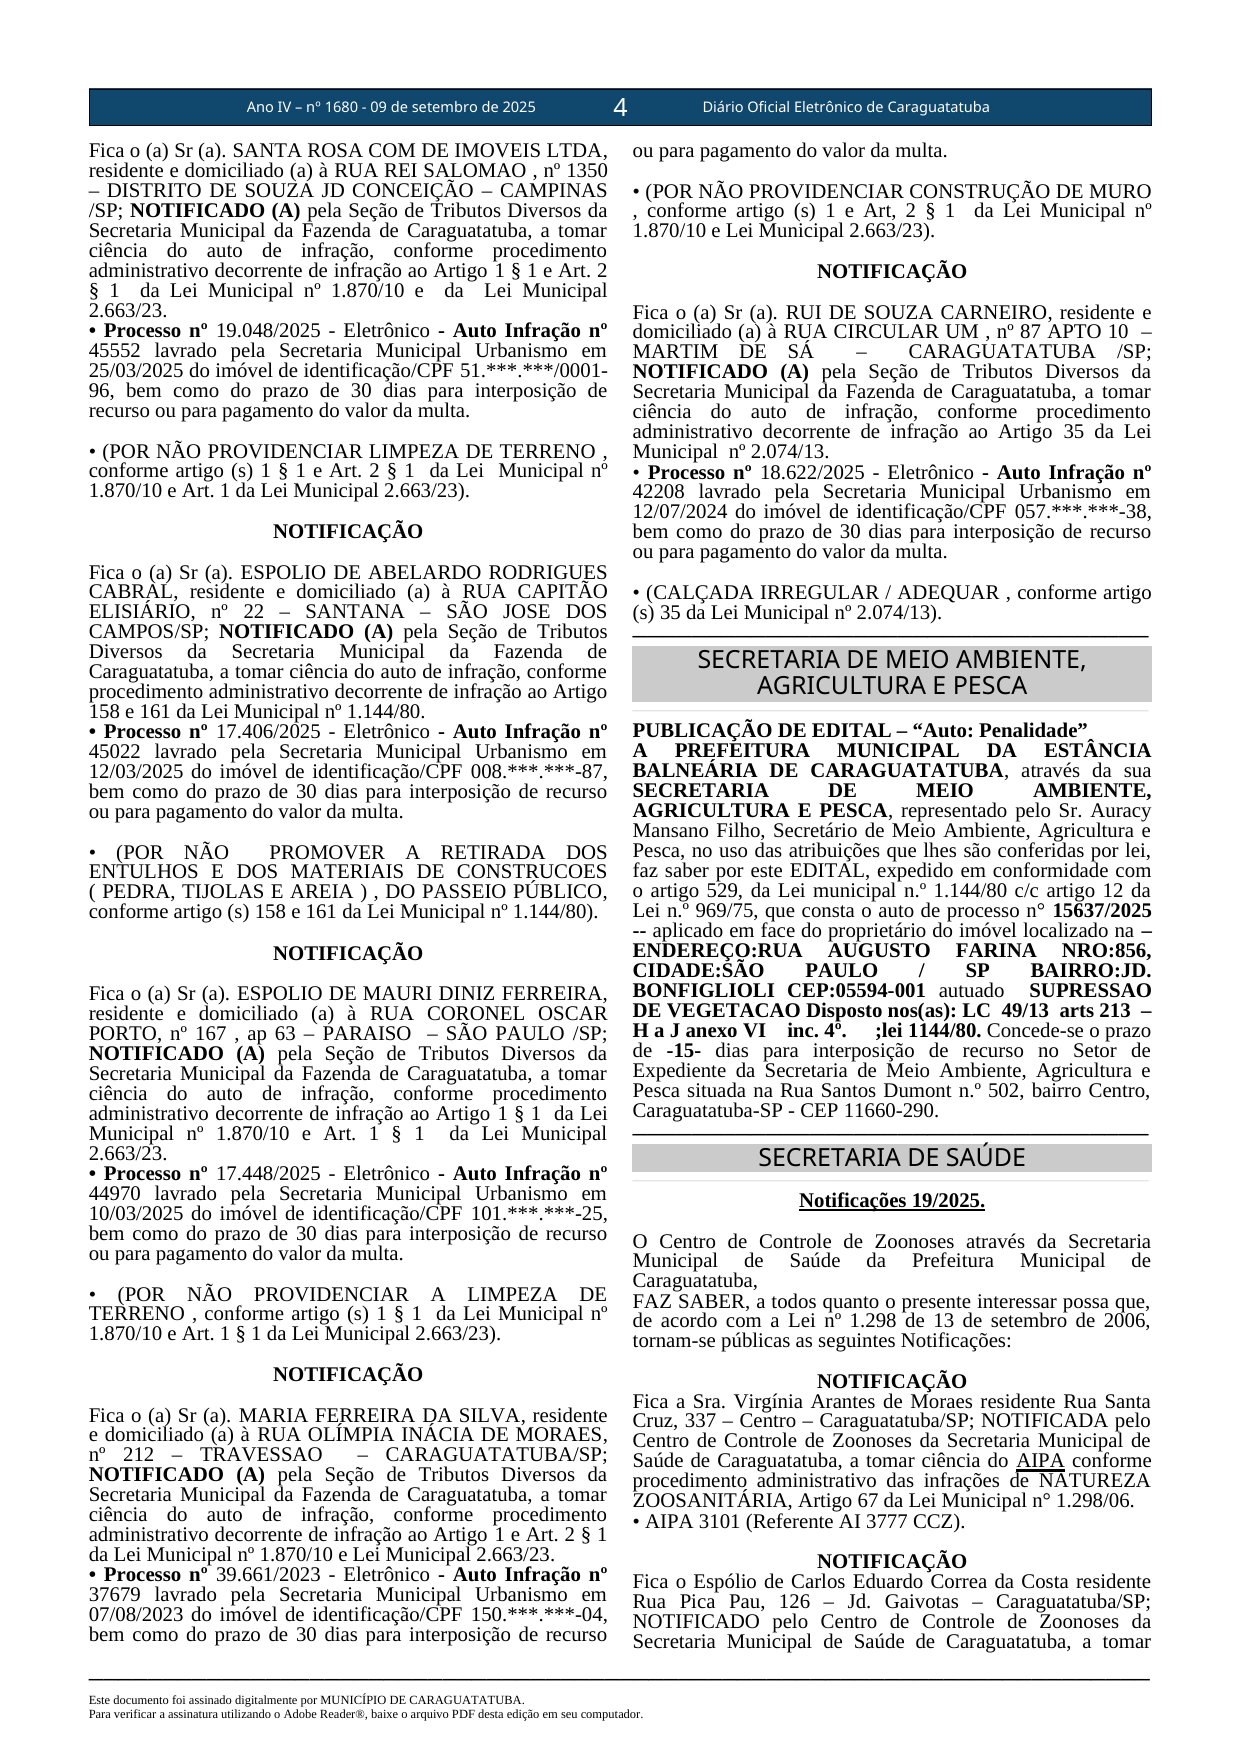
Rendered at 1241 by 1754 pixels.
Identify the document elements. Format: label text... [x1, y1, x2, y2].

text • (CALÇADA IRREGULAR / ADEQUAR , conforme artigo (s) 35 da Lei Municipal nº 2.074/13). [632, 584, 1152, 624]
text A PREFEITURA MUNICIPAL DA ESTÂNCIA BALNEÁRIA DE CARAGUATATUBA, através da sua SECRETARIA DE MEIO AMBIENTE, AGRICULTURA E PESCA, representado pelo Sr. Auracy Mansano Filho, Secretário de Meio Ambiente, Agricultura e Pesca, no uso das atribuições que lhes são conferidas por lei, faz saber por este EDITAL, expedido em conformidade com o artigo 529, da Lei municipal n.º 1.144/80 c/c artigo 12 da Lei n.º 969/75, que consta o auto de processo n° 15637/2025 -- aplicado em face do proprietário do imóvel localizado na –ENDEREÇO:RUA AUGUSTO FARINA NRO:856, CIDADE:SÃO PAULO / SP BAIRRO:JD. BONFIGLIOLI CEP:05594-001 autuado SUPRESSAO DE VEGETACAO Disposto nos(as): LC 49/13 arts 213 – H a J anexo VI inc. 4º. ;lei 1144/80. Concede-se o prazo de -15- dias para interposição de recurso no Setor de Expediente da Secretaria de Meio Ambiente, Agricultura e Pesca situada na Rua Santos Dumont n.º 502, bairro Centro, Caraguatatuba-SP - CEP 11660-290. [632, 742, 1152, 1122]
text FAZ SABER, a todos quanto o presente interessar possa que, de acordo com a Lei nº 1.298 de 13 de setembro de 2006, tornam-se públicas as seguintes Notificações: [632, 1292, 1152, 1352]
text ─────────────────────────────────── [632, 1172, 1152, 1192]
text NOTIFICAÇÃO [88, 523, 608, 543]
text SECRETARIA DE MEIO AMBIENTE, AGRICULTURA E PESCA [632, 646, 1152, 702]
text NOTIFICAÇÃO [88, 1366, 608, 1386]
text SECRETARIA DE SAÚDE [632, 1144, 1152, 1172]
text Fica o (a) Sr (a). MARIA FERREIRA DA SILVA, residente e domiciliado (a) à RUA OLÍMPIA INÁCIA DE MORAES, nº 212 – TRAVESSAO – CARAGUATATUBA/SP; NOTIFICADO (A) pela Seção de Tributos Diversos da Secretaria Municipal da Fazenda de Caraguatatuba, a tomar ciência do auto de infração, conforme procedimento administrativo decorrente de infração ao Artigo 1 e Art. 2 § 1 da Lei Municipal nº 1.870/10 e Lei Municipal 2.663/23. [88, 1406, 608, 1566]
text • AIPA 3101 (Referente AI 3777 CCZ). [632, 1512, 1152, 1532]
text • Processo nº 17.406/2025 - Eletrônico - Auto Infração nº 45022 lavrado pela Secretaria Municipal Urbanismo em 12/03/2025 do imóvel de identificação/CPF 008.***.***-87, bem como do prazo de 30 dias para interposição de recurso ou para pagamento do valor da multa. [88, 723, 608, 823]
text ─────────────────────────────────── [632, 702, 1152, 722]
text • (POR NÃO PROMOVER A RETIRADA DOS ENTULHOS E DOS MATERIAIS DE CONSTRUCOES ( PEDRA, TIJOLAS E AREIA ) , DO PASSEIO PÚBLICO, conforme artigo (s) 158 e 161 da Lei Municipal nº 1.144/80). [88, 844, 608, 923]
text NOTIFICAÇÃO [88, 944, 608, 964]
text • (POR NÃO PROVIDENCIAR A LIMPEZA DE TERRENO , conforme artigo (s) 1 § 1 da Lei Municipal nº 1.870/10 e Art. 1 § 1 da Lei Municipal 2.663/23). [88, 1285, 608, 1345]
text • Processo nº 39.661/2023 - Eletrônico - Auto Infração nº 37679 lavrado pela Secretaria Municipal Urbanismo em 07/08/2023 do imóvel de identificação/CPF 150.***.***-04, bem como do prazo de 30 dias para interposição de recurso [88, 1566, 608, 1646]
text • Processo nº 19.048/2025 - Eletrônico - Auto Infração nº 45552 lavrado pela Secretaria Municipal Urbanismo em 25/03/2025 do imóvel de identificação/CPF 51.***.***/0001-96, bem como do prazo de 30 dias para interposição de recurso ou para pagamento do valor da multa. [88, 322, 608, 422]
text Fica o (a) Sr (a). ESPOLIO DE MAURI DINIZ FERREIRA, residente e domiciliado (a) à RUA CORONEL OSCAR PORTO, nº 167 , ap 63 – PARAISO – SÃO PAULO /SP; NOTIFICADO (A) pela Seção de Tributos Diversos da Secretaria Municipal da Fazenda de Caraguatatuba, a tomar ciência do auto de infração, conforme procedimento administrativo decorrente de infração ao Artigo 1 § 1 da Lei Municipal nº 1.870/10 e Art. 1 § 1 da Lei Municipal 2.663/23. [88, 985, 608, 1164]
text Notificações 19/2025. [632, 1192, 1152, 1212]
text Fica a Sra. Virgínia Arantes de Moraes residente Rua Santa Cruz, 337 – Centro – Caraguatatuba/SP; NOTIFICADA pelo Centro de Controle de Zoonoses da Secretaria Municipal de Saúde de Caraguatatuba, a tomar ciência do AIPA conforme procedimento administrativo das infrações de NATUREZA ZOOSANITÁRIA, Artigo 67 da Lei Municipal n° 1.298/06. [632, 1393, 1152, 1512]
text O Centro de Controle de Zoonoses através da Secretaria Municipal de Saúde da Prefeitura Municipal de Caraguatatuba, [632, 1232, 1152, 1292]
text NOTIFICAÇÃO [632, 1373, 1152, 1393]
text ─────────────────────────────────── [632, 1122, 1152, 1144]
text NOTIFICAÇÃO [632, 1553, 1152, 1573]
text NOTIFICAÇÃO [632, 263, 1152, 283]
text • (POR NÃO PROVIDENCIAR LIMPEZA DE TERRENO , conforme artigo (s) 1 § 1 e Art. 2 § 1 da Lei Municipal nº 1.870/10 e Art. 1 da Lei Municipal 2.663/23). [88, 442, 608, 502]
text • Processo nº 18.622/2025 - Eletrônico - Auto Infração nº 42208 lavrado pela Secretaria Municipal Urbanismo em 12/07/2024 do imóvel de identificação/CPF 057.***.***-38, bem como do prazo de 30 dias para interposição de recurso ou para pagamento do valor da multa. [632, 463, 1152, 563]
text ─────────────────────────────────── [632, 624, 1152, 646]
text Fica o (a) Sr (a). ESPOLIO DE ABELARDO RODRIGUES CABRAL, residente e domiciliado (a) à RUA CAPITÃO ELISIÁRIO, nº 22 – SANTANA – SÃO JOSE DOS CAMPOS/SP; NOTIFICADO (A) pela Seção de Tributos Diversos da Secretaria Municipal da Fazenda de Caraguatatuba, a tomar ciência do auto de infração, conforme procedimento administrativo decorrente de infração ao Artigo 158 e 161 da Lei Municipal nº 1.144/80. [88, 563, 608, 723]
text Fica o (a) Sr (a). RUI DE SOUZA CARNEIRO, residente e domiciliado (a) à RUA CIRCULAR UM , nº 87 APTO 10 – MARTIM DE SÁ – CARAGUATATUBA /SP; NOTIFICADO (A) pela Seção de Tributos Diversos da Secretaria Municipal da Fazenda de Caraguatatuba, a tomar ciência do auto de infração, conforme procedimento administrativo decorrente de infração ao Artigo 35 da Lei Municipal nº 2.074/13. [632, 303, 1152, 463]
text ou para pagamento do valor da multa. [632, 142, 1152, 162]
text • Processo nº 17.448/2025 - Eletrônico - Auto Infração nº 44970 lavrado pela Secretaria Municipal Urbanismo em 10/03/2025 do imóvel de identificação/CPF 101.***.***-25, bem como do prazo de 30 dias para interposição de recurso ou para pagamento do valor da multa. [88, 1164, 608, 1264]
text PUBLICAÇÃO DE EDITAL – “Auto: Penalidade” [632, 722, 1152, 742]
text • (POR NÃO PROVIDENCIAR CONSTRUÇÃO DE MURO , conforme artigo (s) 1 e Art, 2 § 1 da Lei Municipal nº 1.870/10 e Lei Municipal 2.663/23). [632, 182, 1152, 242]
text Fica o Espólio de Carlos Eduardo Correa da Costa residente Rua Pica Pau, 126 – Jd. Gaivotas – Caraguatatuba/SP; NOTIFICADO pelo Centro de Controle de Zoonoses da Secretaria Municipal de Saúde de Caraguatatuba, a tomar [632, 1573, 1152, 1653]
text Fica o (a) Sr (a). SANTA ROSA COM DE IMOVEIS LTDA, residente e domiciliado (a) à RUA REI SALOMAO , nº 1350 – DISTRITO DE SOUZA JD CONCEIÇÃO – CAMPINAS /SP; NOTIFICADO (A) pela Seção de Tributos Diversos da Secretaria Municipal da Fazenda de Caraguatatuba, a tomar ciência do auto de infração, conforme procedimento administrativo decorrente de infração ao Artigo 1 § 1 e Art. 2 § 1 da Lei Municipal nº 1.870/10 e da Lei Municipal 2.663/23. [88, 142, 608, 322]
